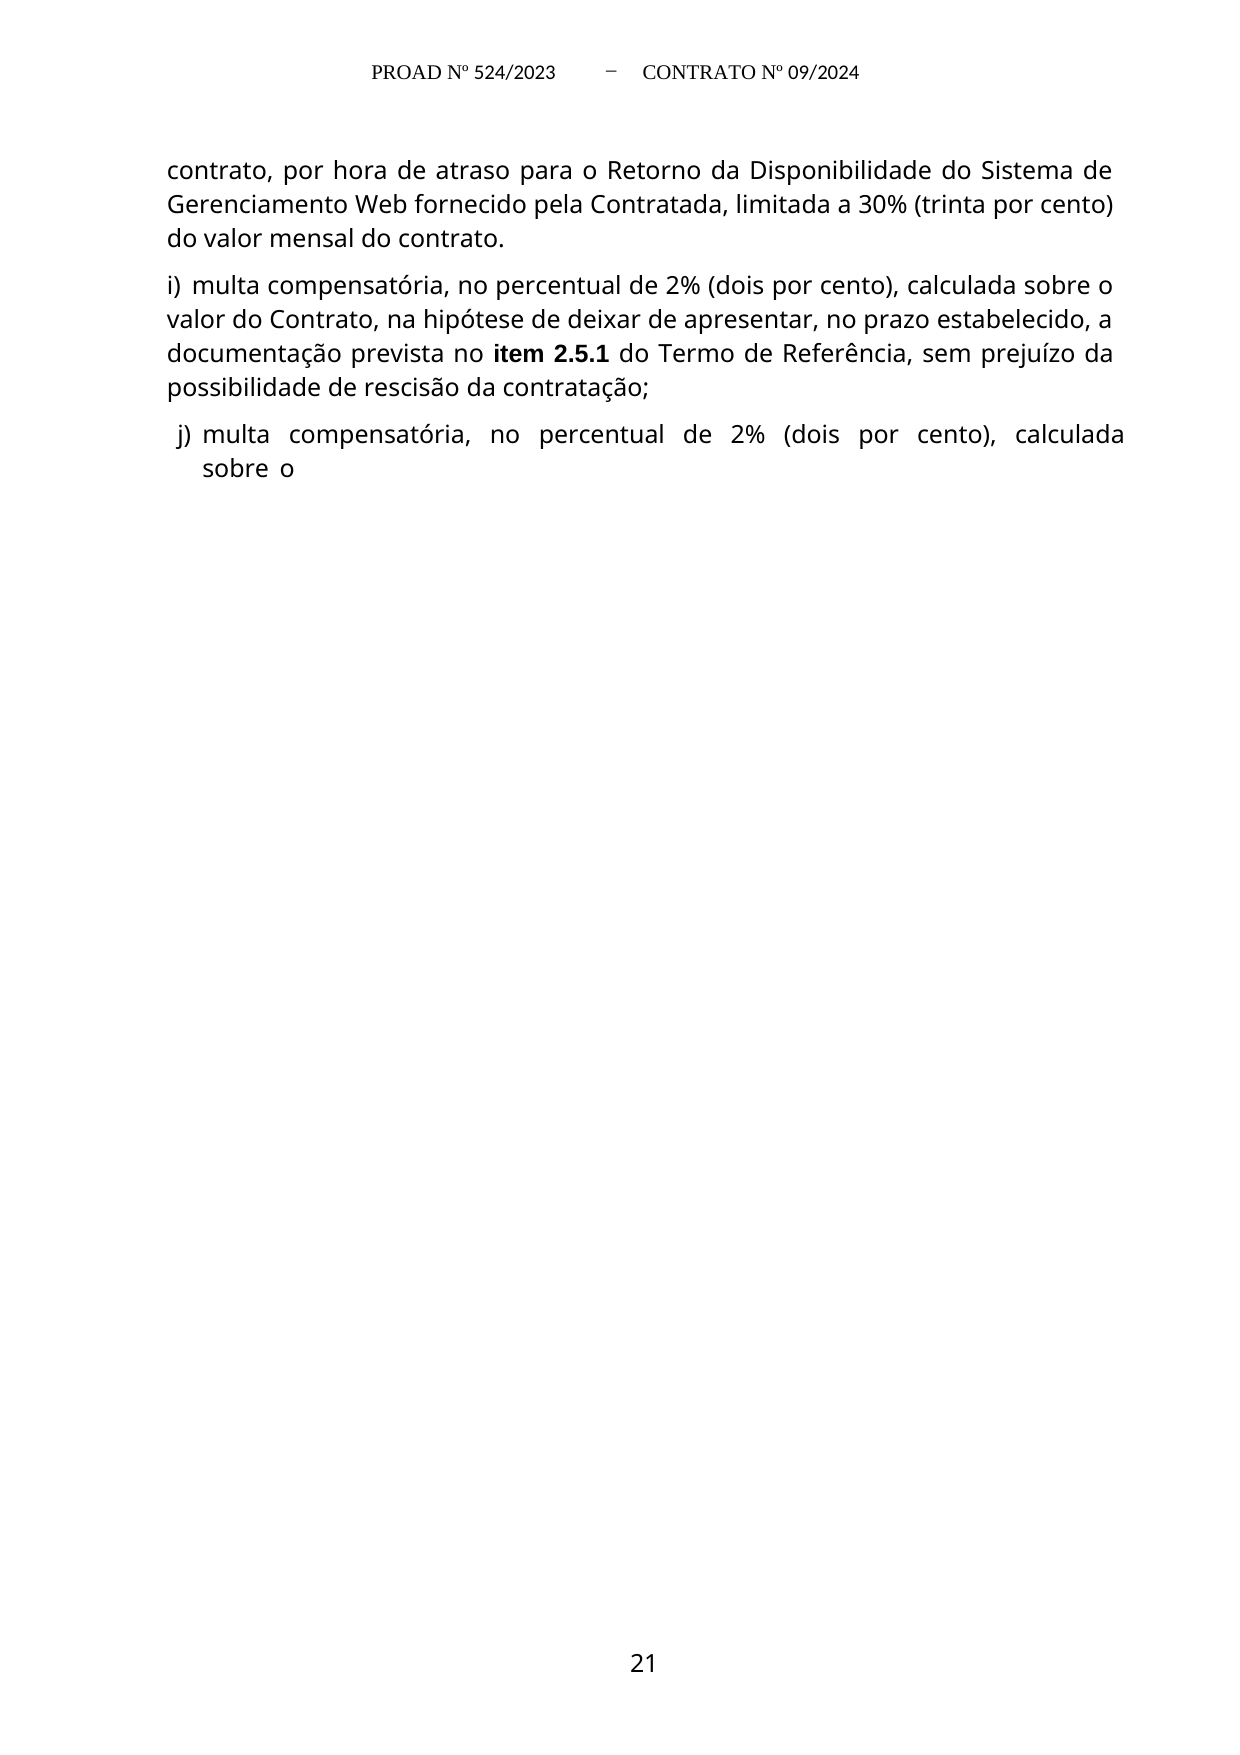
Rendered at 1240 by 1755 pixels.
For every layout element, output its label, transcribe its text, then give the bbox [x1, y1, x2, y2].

list multa compensatória, no percentual de 2% (dois por cento), calculada sobre o [177, 416, 1125, 484]
list multa compensatória, no percentual de 2% (dois por cento), calculada sobre o valor do Contrato, na hipótese de deixar de apresentar, no prazo estabelecido, a documentação prevista no item 2.5.1 do Termo de Referência, sem prejuízo da possibilidade de rescisão da contratação; [167, 267, 1114, 404]
list contrato, por hora de atraso para o Retorno da Disponibilidade do Sistema de Gerenciamento Web fornecido pela Contratada, limitada a 30% (trinta por cento) do valor mensal do contrato. [167, 153, 1114, 255]
